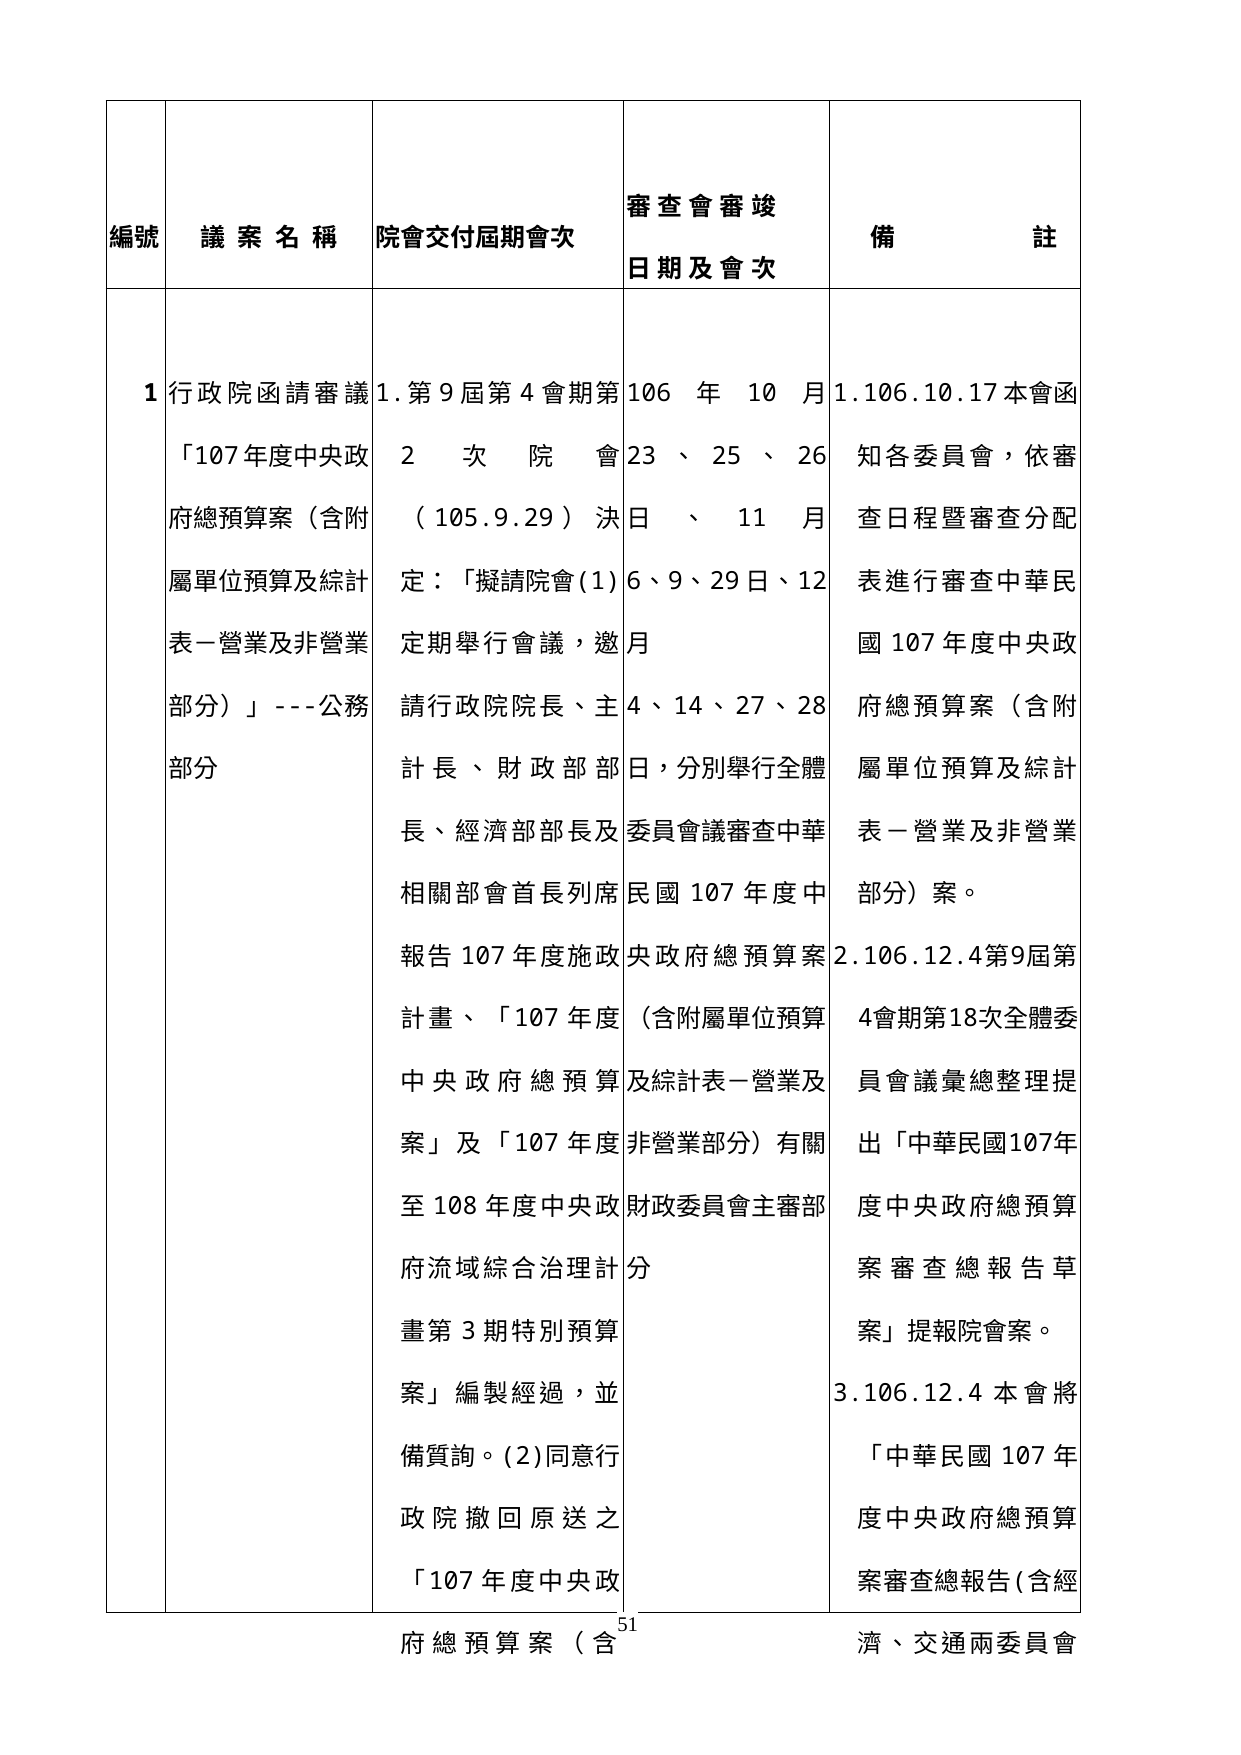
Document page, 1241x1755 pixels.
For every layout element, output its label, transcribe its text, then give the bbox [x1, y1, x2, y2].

table_cell 1.106.10.17本會函知各委員會，依審查日程暨審查分配表進行審查中華民國107年度中央政府總預算案（含附屬單位預算及綜計表－營業及非營業部分）案。 2.106.12.4第9屆第4會期第18次全體委員會議彙總整理提出「中華民國107年度中央政府總預算案審查總報告草案」提報院會案。 3.106.12.4本會將「中華民國107年度中央政府總預算案審查總報告(含經濟、交通兩委員會公務預算部分審查報告)」函送議事處提報院會。 4.106.12.8第9屆第4會期第12次院會將「中華民國107年度中央政府總預算案審查總報告(含經濟、交通兩委員會公務預算部分審查報告)」增列為討論事項，經決議：由蘇院長召集協商，協商後再行處理。 5.107.1.4本會將內政、外交及國防、財政、教育及文化、司法及法制、社福及衛環等六委員會 有關中華民國107年度中央政府總預算案公務預算部分審查報告函送議事處提報院會臨時會討論。 [830, 289, 1080, 1612]
table_header 備 註 [830, 101, 1080, 288]
table_header 院會交付屆期會次 [373, 101, 623, 288]
table_cell [107, 289, 165, 1612]
table_header 議 案 名 稱 [166, 101, 372, 288]
table_cell 1.第9屆第4會期第2次院會（105.9.29）決定：「擬請院會(1)定期舉行會議，邀請行政院院長、主計長、財政部部長、經濟部部長及相關部會首長列席報告107年度施政計畫、「107年度中央政府總預算案」及「107年度至108年度中央政府流域綜合治理計畫第3期特別預算案」編製經過，並備質詢。(2)同意行政院撤回原送之「107年度中央政府總預算案（含附屬單位預算及綜計表－營業及非營業部分）」及「107年度至108年度中央政府流域綜合治理計畫第3期特別預算案」。【先前經（106.9.28）朝野黨團協商結論決定：「10月13日及10月17日上午邀請行政院院長、主計長、財政部、經濟部部長列席報告「107年度中央政府總預算案」及「107年度至108年度中央政府流域綜合治理計畫第3期特別預算案」編製經過並備質詢。】 2.106.9.28朝野黨團協商結論第4項決定「請財政委員會於10月12日(星期四)前召開會議通過總預算案審查日程暨分配表並即送議事處，俾提10月13日(星期三)院會報告。 3.106.10.11本會第5次全體委員會議通過「中華民國107年度中央政府總預算案（含附屬單位預算及綜計表－營業及非營業部分）審查日程暨審查分配表草案。 4.106.10.11下午本會將「中華民國107年度中央政府總預算案（含附屬單位預算及綜計表－營業及非營業部分）審查日程暨審查分配表函送議事處提報院會。 5.106.10.13第9屆第4會期第4次院會決定：中華民國107年度中央政府總預算案（含附屬單位預算及綜計表-營業及非營業部分）審查日程暨審查分配表案「併107年度中央政府總預算案處理」。 6.106.10.17下午第9屆第4會期第4次院會就邀請行政院院長、主計長、財政部、經濟部部長列席報告「107年度中央政府總預算案」及「107年度至108年度中央政府流域綜合治理計畫第3期特別預算案」編製經過並備質詢乙案，均已詢答完畢，決定： (1)「107年度中央政府總預算案（含附屬單位預算及綜計表─營業及非營業部分）」交財政委員會依審查日程暨審查分配表分送各委員會審查。 (2)「107年度至108年度中央政府流域綜合治理計畫第3期特別預算案」交財政委員會會同有關委員會審查。 7.106.10.17下午議事處將「107年度中央政府總預算案（含附屬單位預算及綜計表─營業及非營業部分）」審查日程暨審查分配表函送本會。 [373, 289, 623, 1612]
table_cell 行政院函請審議「107年度中央政府總預算案（含附屬單位預算及綜計表－營業及非營業部分）」---公務部分 [166, 289, 372, 1612]
table_header 審查會審竣 日期及會次 [624, 101, 829, 288]
table_header 編號 [107, 101, 165, 288]
table_cell 106年10月23、25、26日、11月6、9、29日、12月4、14、27、28日，分別舉行全體委員會議審查中華民國107年度中央政府總預算案（含附屬單位預算及綜計表－營業及非營業部分）有關財政委員會主審部分 [624, 289, 829, 1612]
